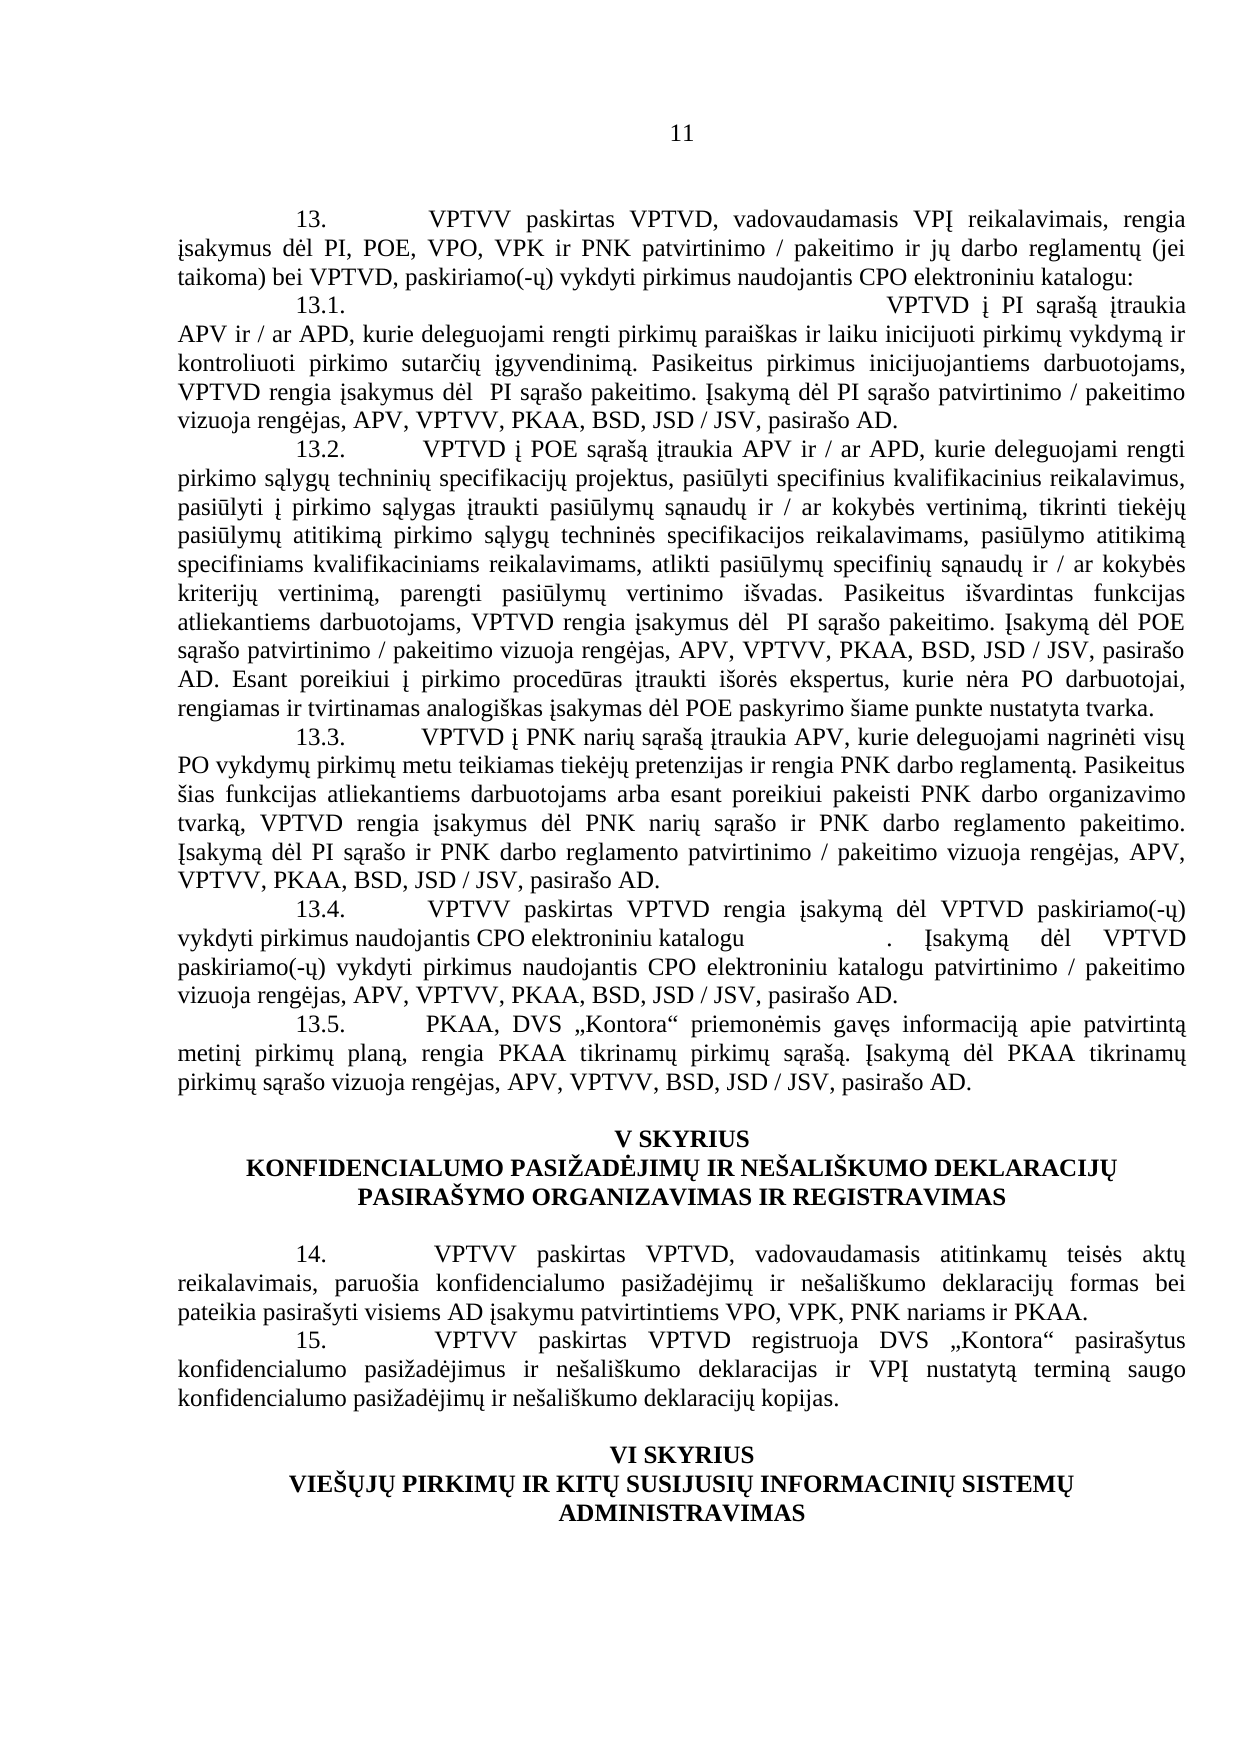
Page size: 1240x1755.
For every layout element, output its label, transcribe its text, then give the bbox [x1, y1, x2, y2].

text VI SKYRIUS [177, 1441, 1186, 1469]
text 13.5. PKAA, DVS „Kontora“ priemonėmis gavęs informaciją apie patvirtintą metinį pirkimų planą, rengia PKAA tikrinamų pirkimų sąrašą. Įsakymą dėl PKAA tikrinamų pirkimų sąrašo vizuoja rengėjas, APV, VPTVV, BSD, JSD / JSV, pasirašo AD. [177, 1009, 1186, 1096]
text KONFIDENCIALUMO PASIŽADĖJIMŲ IR NEŠALIŠKUMO DEKLARACIJŲ PASIRAŠYMO ORGANIZAVIMAS IR REGISTRAVIMAS [177, 1153, 1186, 1211]
text 13. VPTVV paskirtas VPTVD, vadovaudamasis VPĮ reikalavimais, rengia įsakymus dėl PI, POE, VPO, VPK ir PNK patvirtinimo / pakeitimo ir jų darbo reglamentų (jei taikoma) bei VPTVD, paskiriamo(-ų) vykdyti pirkimus naudojantis CPO elektroniniu katalogu: [177, 204, 1186, 291]
text 15. VPTVV paskirtas VPTVD registruoja DVS „Kontora“ pasirašytus konfidencialumo pasižadėjimus ir nešališkumo deklaracijas ir VPĮ nustatytą terminą saugo konfidencialumo pasižadėjimų ir nešališkumo deklaracijų kopijas. [177, 1326, 1186, 1412]
text 13.1. VPTVD į PI sąrašą įtraukia APV ir / ar APD, kurie deleguojami rengti pirkimų paraiškas ir laiku inicijuoti pirkimų vykdymą ir kontroliuoti pirkimo sutarčių įgyvendinimą. Pasikeitus pirkimus inicijuojantiems darbuotojams, VPTVD rengia įsakymus dėl PI sąrašo pakeitimo. Įsakymą dėl PI sąrašo patvirtinimo / pakeitimo vizuoja rengėjas, APV, VPTVV, PKAA, BSD, JSD / JSV, pasirašo AD. [177, 291, 1186, 434]
text 14. VPTVV paskirtas VPTVD, vadovaudamasis atitinkamų teisės aktų reikalavimais, paruošia konfidencialumo pasižadėjimų ir nešališkumo deklaracijų formas bei pateikia pasirašyti visiems AD įsakymu patvirtintiems VPO, VPK, PNK nariams ir PKAA. [177, 1239, 1186, 1326]
text 13.3. VPTVD į PNK narių sąrašą įtraukia APV, kurie deleguojami nagrinėti visų PO vykdymų pirkimų metu teikiamas tiekėjų pretenzijas ir rengia PNK darbo reglamentą. Pasikeitus šias funkcijas atliekantiems darbuotojams arba esant poreikiui pakeisti PNK darbo organizavimo tvarką, VPTVD rengia įsakymus dėl PNK narių sąrašo ir PNK darbo reglamento pakeitimo. Įsakymą dėl PI sąrašo ir PNK darbo reglamento patvirtinimo / pakeitimo vizuoja rengėjas, APV, VPTVV, PKAA, BSD, JSD / JSV, pasirašo AD. [177, 722, 1186, 894]
text V SKYRIUS [177, 1124, 1186, 1153]
text 13.2. VPTVD į POE sąrašą įtraukia APV ir / ar APD, kurie deleguojami rengti pirkimo sąlygų techninių specifikacijų projektus, pasiūlyti specifinius kvalifikacinius reikalavimus, pasiūlyti į pirkimo sąlygas įtraukti pasiūlymų sąnaudų ir / ar kokybės vertinimą, tikrinti tiekėjų pasiūlymų atitikimą pirkimo sąlygų techninės specifikacijos reikalavimams, pasiūlymo atitikimą specifiniams kvalifikaciniams reikalavimams, atlikti pasiūlymų specifinių sąnaudų ir / ar kokybės kriterijų vertinimą, parengti pasiūlymų vertinimo išvadas. Pasikeitus išvardintas funkcijas atliekantiems darbuotojams, VPTVD rengia įsakymus dėl PI sąrašo pakeitimo. Įsakymą dėl POE sąrašo patvirtinimo / pakeitimo vizuoja rengėjas, APV, VPTVV, PKAA, BSD, JSD / JSV, pasirašo AD. Esant poreikiui į pirkimo procedūras įtraukti išorės ekspertus, kurie nėra PO darbuotojai, rengiamas ir tvirtinamas analogiškas įsakymas dėl POE paskyrimo šiame punkte nustatyta tvarka. [177, 434, 1186, 722]
text 13.4. VPTVV paskirtas VPTVD rengia įsakymą dėl VPTVD paskiriamo(-ų) vykdyti pirkimus naudojantis CPO elektroniniu katalogu . Įsakymą dėl VPTVD paskiriamo(-ų) vykdyti pirkimus naudojantis CPO elektroniniu katalogu patvirtinimo / pakeitimo vizuoja rengėjas, APV, VPTVV, PKAA, BSD, JSD / JSV, pasirašo AD. [177, 894, 1186, 1009]
text VIEŠŲJŲ PIRKIMŲ IR KITŲ SUSIJUSIŲ INFORMACINIŲ SISTEMŲ ADMINISTRAVIMAS [177, 1469, 1186, 1527]
